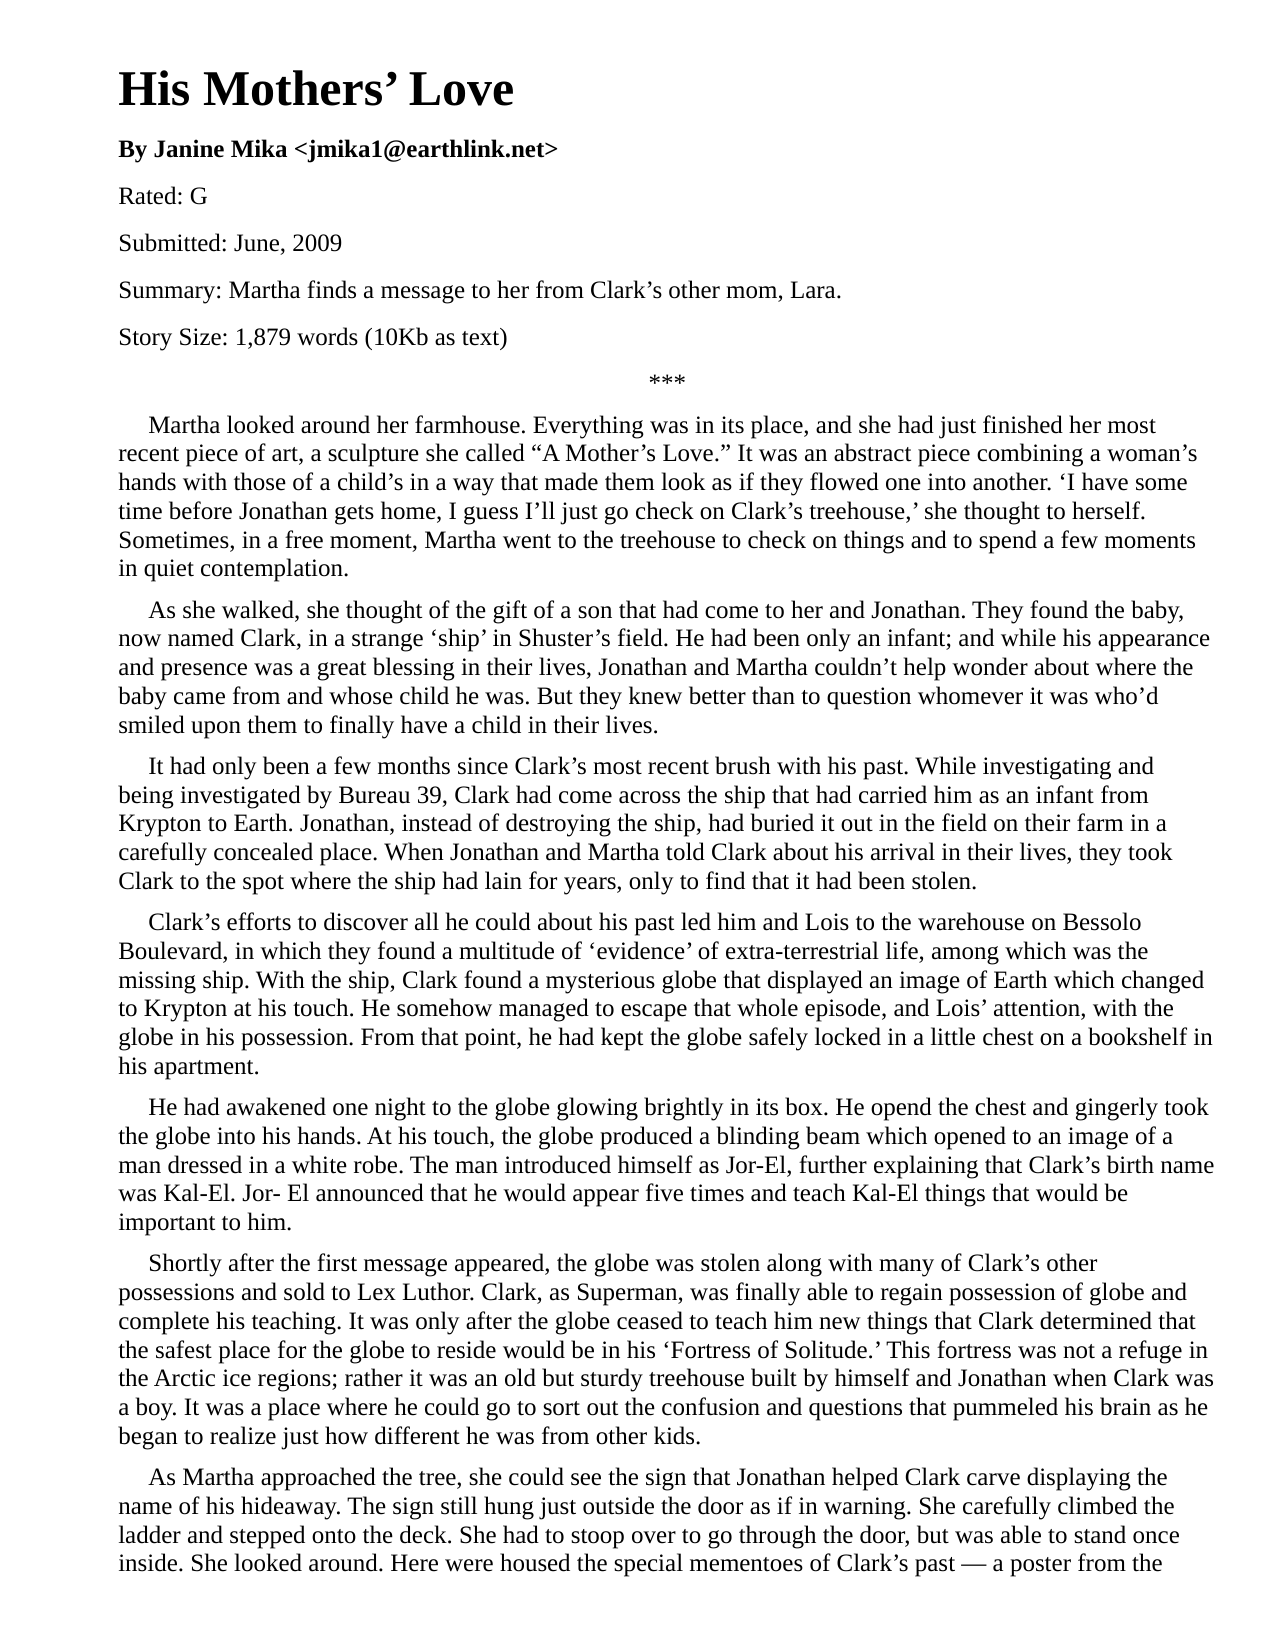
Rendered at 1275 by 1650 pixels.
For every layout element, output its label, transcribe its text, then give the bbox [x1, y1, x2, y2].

text It had only been a few months since Clark’s most recent brush with his past. While investigating and being investigated by Bureau 39, Clark had come across the ship that had carried him as an infant from Krypton to Earth. Jonathan, instead of destroying the ship, had buried it out in the field on their farm in a carefully concealed place. When Jonathan and Martha told Clark about his arrival in their lives, they took Clark to the spot where the ship had lain for years, only to find that it had been stolen. [118, 751, 1216, 895]
text As Martha approached the tree, she could see the sign that Jonathan helped Clark carve displaying the name of his hideaway. The sign still hung just outside the door as if in warning. She carefully climbed the ladder and stepped onto the deck. She had to stoop over to go through the door, but was able to stand once inside. She looked around. Here were housed the special mementoes of Clark’s past — a poster from the [118, 1462, 1216, 1577]
text As she walked, she thought of the gift of a son that had come to her and Jonathan. They found the baby, now named Clark, in a strange ‘ship’ in Shuster’s field. He had been only an infant; and while his appearance and presence was a great blessing in their lives, Jonathan and Martha couldn’t help wonder about where the baby came from and whose child he was. But they knew better than to question whomever it was who’d smiled upon them to finally have a child in their lives. [118, 595, 1216, 738]
text *** [118, 368, 1216, 397]
text By Janine Mika <jmika1@earthlink.net> [118, 134, 1216, 163]
subtitle His Mothers’ Love [118, 59, 1216, 117]
text Shortly after the first message appeared, the globe was stolen along with many of Clark’s other possessions and sold to Lex Luthor. Clark, as Superman, was finally able to regain possession of globe and complete his teaching. It was only after the globe ceased to teach him new things that Clark determined that the safest place for the globe to reside would be in his ‘Fortress of Solitude.’ This fortress was not a refuge in the Arctic ice regions; rather it was an old but sturdy treehouse built by himself and Jonathan when Clark was a boy. It was a place where he could go to sort out the confusion and questions that pummeled his brain as he began to realize just how different he was from other kids. [118, 1248, 1216, 1450]
text Clark’s efforts to discover all he could about his past led him and Lois to the warehouse on Bessolo Boulevard, in which they found a multitude of ‘evidence’ of extra-terrestrial life, among which was the missing ship. With the ship, Clark found a mysterious globe that displayed an image of Earth which changed to Krypton at his touch. He somehow managed to escape that whole episode, and Lois’ attention, with the globe in his possession. From that point, he had kept the globe safely locked in a little chest on a bookshelf in his apartment. [118, 907, 1216, 1080]
text Martha looked around her farmhouse. Everything was in its place, and she had just finished her most recent piece of art, a sculpture she called “A Mother’s Love.” It was an abstract piece combining a woman’s hands with those of a child’s in a way that made them look as if they flowed one into another. ‘I have some time before Jonathan gets home, I guess I’ll just go check on Clark’s treehouse,’ she thought to herself. Sometimes, in a free moment, Martha went to the treehouse to check on things and to spend a few moments in quiet contemplation. [118, 410, 1216, 582]
text Submitted: June, 2009 [118, 228, 1216, 257]
text Summary: Martha finds a message to her from Clark’s other mom, Lara. [118, 275, 1216, 304]
text Story Size: 1,879 words (10Kb as text) [118, 322, 1216, 350]
text He had awakened one night to the globe glowing brightly in its box. He opend the chest and gingerly took the globe into his hands. At his touch, the globe produced a blinding beam which opened to an image of a man dressed in a white robe. The man introduced himself as Jor-El, further explaining that Clark’s birth name was Kal-El. Jor- El announced that he would appear five times and teach Kal-El things that would be important to him. [118, 1092, 1216, 1236]
text Rated: G [118, 181, 1216, 210]
